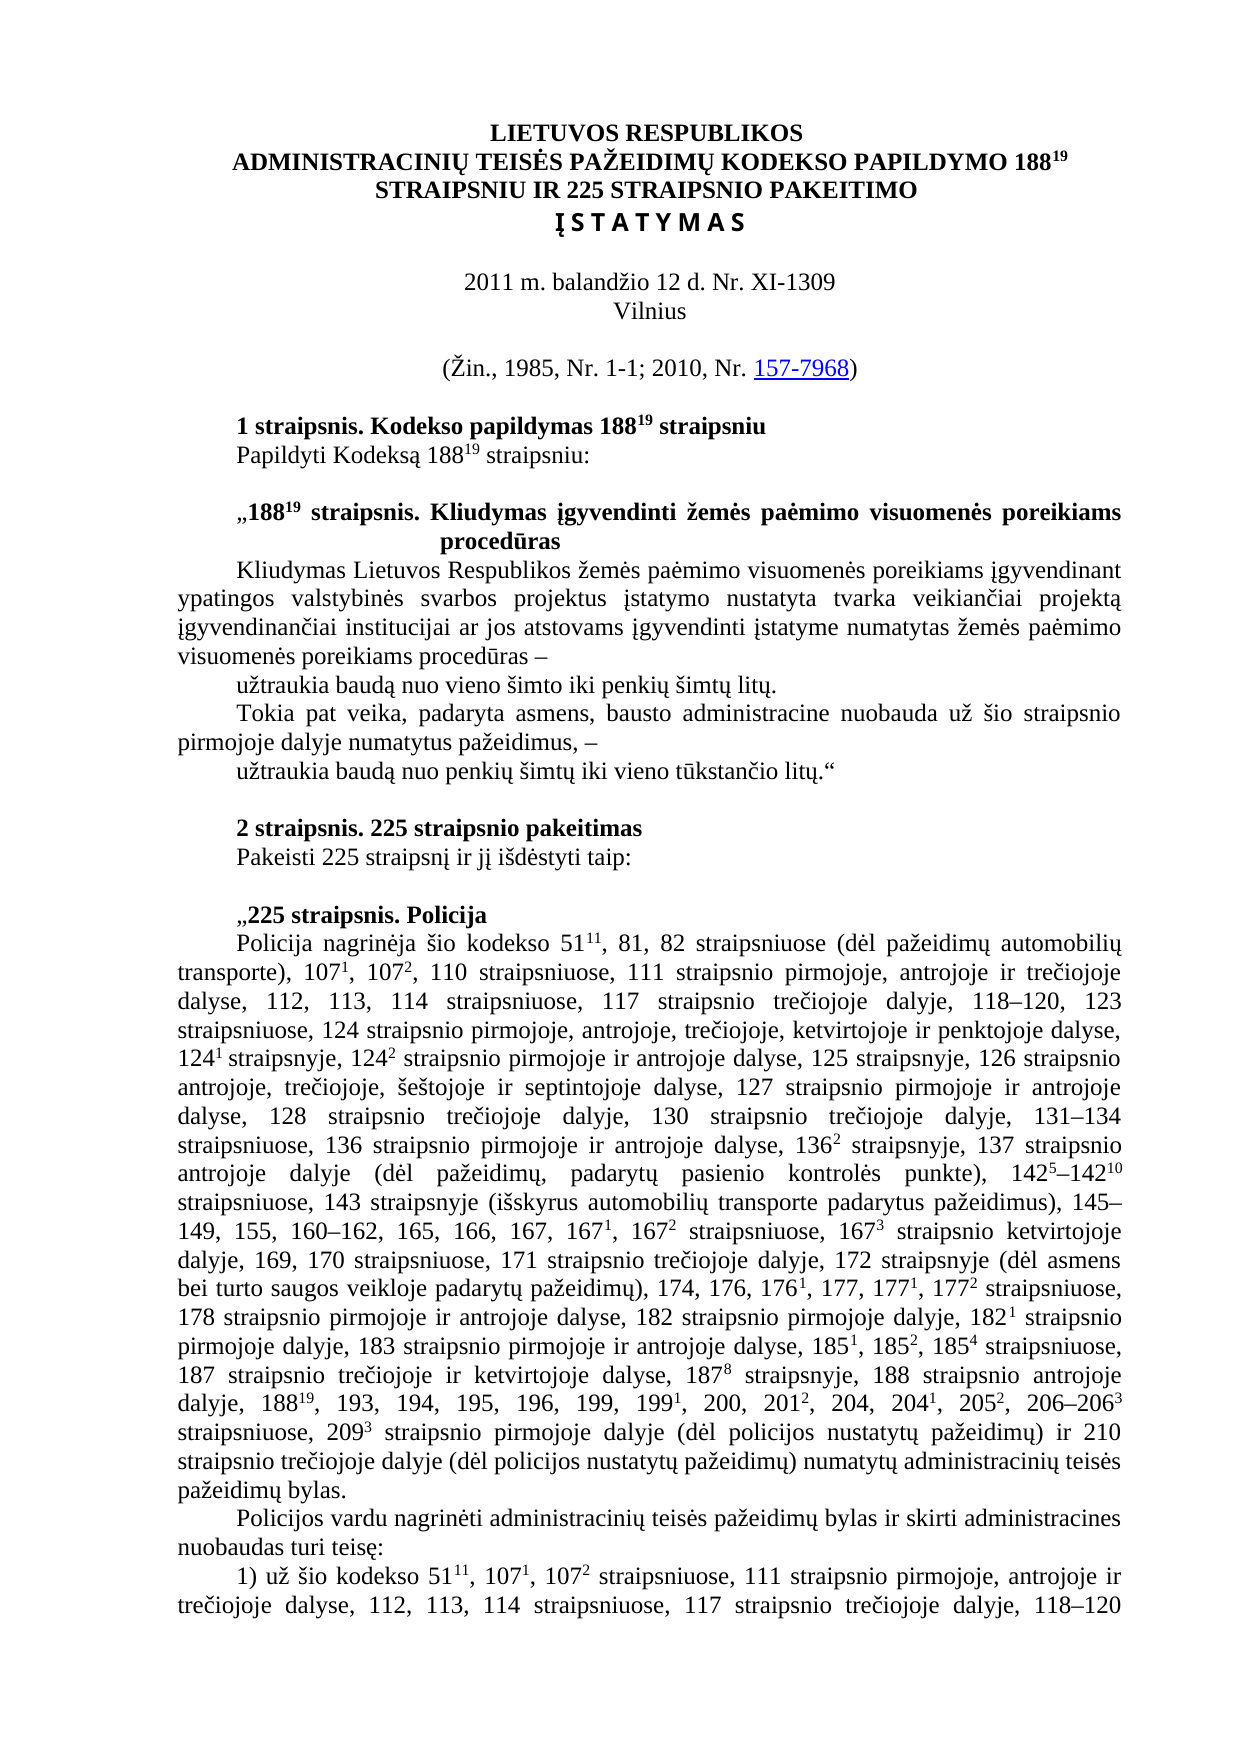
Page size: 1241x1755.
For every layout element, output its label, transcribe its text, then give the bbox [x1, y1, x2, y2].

text Policijos vardu nagrinėti administracinių teisės pažeidimų bylas ir skirti administracines nuobaudas turi teisę: [177, 1503, 1122, 1561]
text ĮSTATYMAS [177, 204, 1122, 238]
text Papildyti Kodeksą 18819 straipsniu: [177, 440, 1122, 468]
text Policija nagrinėja šio kodekso 5111, 81, 82 straipsniuose (dėl pažeidimų automobilių transporte), 1071, 1072, 110 straipsniuose, 111 straipsnio pirmojoje, antrojoje ir trečiojoje dalyse, 112, 113, 114 straipsniuose, 117 straipsnio trečiojoje dalyje, 118–120, 123 straipsniuose, 124 straipsnio pirmojoje, antrojoje, trečiojoje, ketvirtojoje ir penktojoje dalyse, 1241 straipsnyje, 1242 straipsnio pirmojoje ir antrojoje dalyse, 125 straipsnyje, 126 straipsnio antrojoje, trečiojoje, šeštojoje ir septintojoje dalyse, 127 straipsnio pirmojoje ir antrojoje dalyse, 128 straipsnio trečiojoje dalyje, 130 straipsnio trečiojoje dalyje, 131–134 straipsniuose, 136 straipsnio pirmojoje ir antrojoje dalyse, 1362 straipsnyje, 137 straipsnio antrojoje dalyje (dėl pažeidimų, padarytų pasienio kontrolės punkte), 1425–14210 straipsniuose, 143 straipsnyje (išskyrus automobilių transporte padarytus pažeidimus), 145–149, 155, 160–162, 165, 166, 167, 1671, 1672 straipsniuose, 1673 straipsnio ketvirtojoje dalyje, 169, 170 straipsniuose, 171 straipsnio trečiojoje dalyje, 172 straipsnyje (dėl asmens bei turto saugos veikloje padarytų pažeidimų), 174, 176, 1761, 177, 1771, 1772 straipsniuose, 178 straipsnio pirmojoje ir antrojoje dalyse, 182 straipsnio pirmojoje dalyje, 1821 straipsnio pirmojoje dalyje, 183 straipsnio pirmojoje ir antrojoje dalyse, 1851, 1852, 1854 straipsniuose, 187 straipsnio trečiojoje ir ketvirtojoje dalyse, 1878 straipsnyje, 188 straipsnio antrojoje dalyje, 18819, 193, 194, 195, 196, 199, 1991, 200, 2012, 204, 2041, 2052, 206–2063 straipsniuose, 2093 straipsnio pirmojoje dalyje (dėl policijos nustatytų pažeidimų) ir 210 straipsnio trečiojoje dalyje (dėl policijos nustatytų pažeidimų) numatytų administracinių teisės pažeidimų bylas. [177, 928, 1122, 1503]
text Pakeisti 225 straipsnį ir jį išdėstyti taip: [177, 842, 1122, 871]
text Tokia pat veika, padaryta asmens, bausto administracine nuobauda už šio straipsnio pirmojoje dalyje numatytus pažeidimus, – [177, 698, 1122, 756]
text ADMINISTRACINIŲ TEISĖS PAŽEIDIMŲ KODEKSO PAPILDYMO 18819 STRAIPSNIU IR 225 STRAIPSNIO PAKEITIMO [177, 147, 1122, 204]
text 1) už šio kodekso 5111, 1071, 1072 straipsniuose, 111 straipsnio pirmojoje, antrojoje ir trečiojoje dalyse, 112, 113, 114 straipsniuose, 117 straipsnio trečiojoje dalyje, 118–120 [177, 1561, 1122, 1618]
text (Žin., 1985, Nr. 1-1; 2010, Nr. 157-7968) [177, 353, 1122, 382]
text „225 straipsnis. Policija [177, 900, 1122, 928]
text 2 straipsnis. 225 straipsnio pakeitimas [177, 813, 1122, 842]
text užtraukia baudą nuo penkių šimtų iki vieno tūkstančio litų.“ [177, 756, 1122, 785]
text užtraukia baudą nuo vieno šimto iki penkių šimtų litų. [177, 670, 1122, 698]
text Kliudymas Lietuvos Respublikos žemės paėmimo visuomenės poreikiams įgyvendinant ypatingos valstybinės svarbos projektus įstatymo nustatyta tvarka veikiančiai projektą įgyvendinančiai institucijai ar jos atstovams įgyvendinti įstatyme numatytas žemės paėmimo visuomenės poreikiams procedūras – [177, 555, 1122, 670]
text Vilnius [177, 296, 1122, 325]
text 1 straipsnis. Kodekso papildymas 18819 straipsniu [177, 411, 1122, 440]
text „18819 straipsnis. Kliudymas įgyvendinti žemės paėmimo visuomenės poreikiams procedūras [236, 497, 1122, 555]
text LIETUVOS RESPUBLIKOS [177, 118, 1122, 147]
text 2011 m. balandžio 12 d. Nr. XI-1309 [177, 267, 1122, 296]
